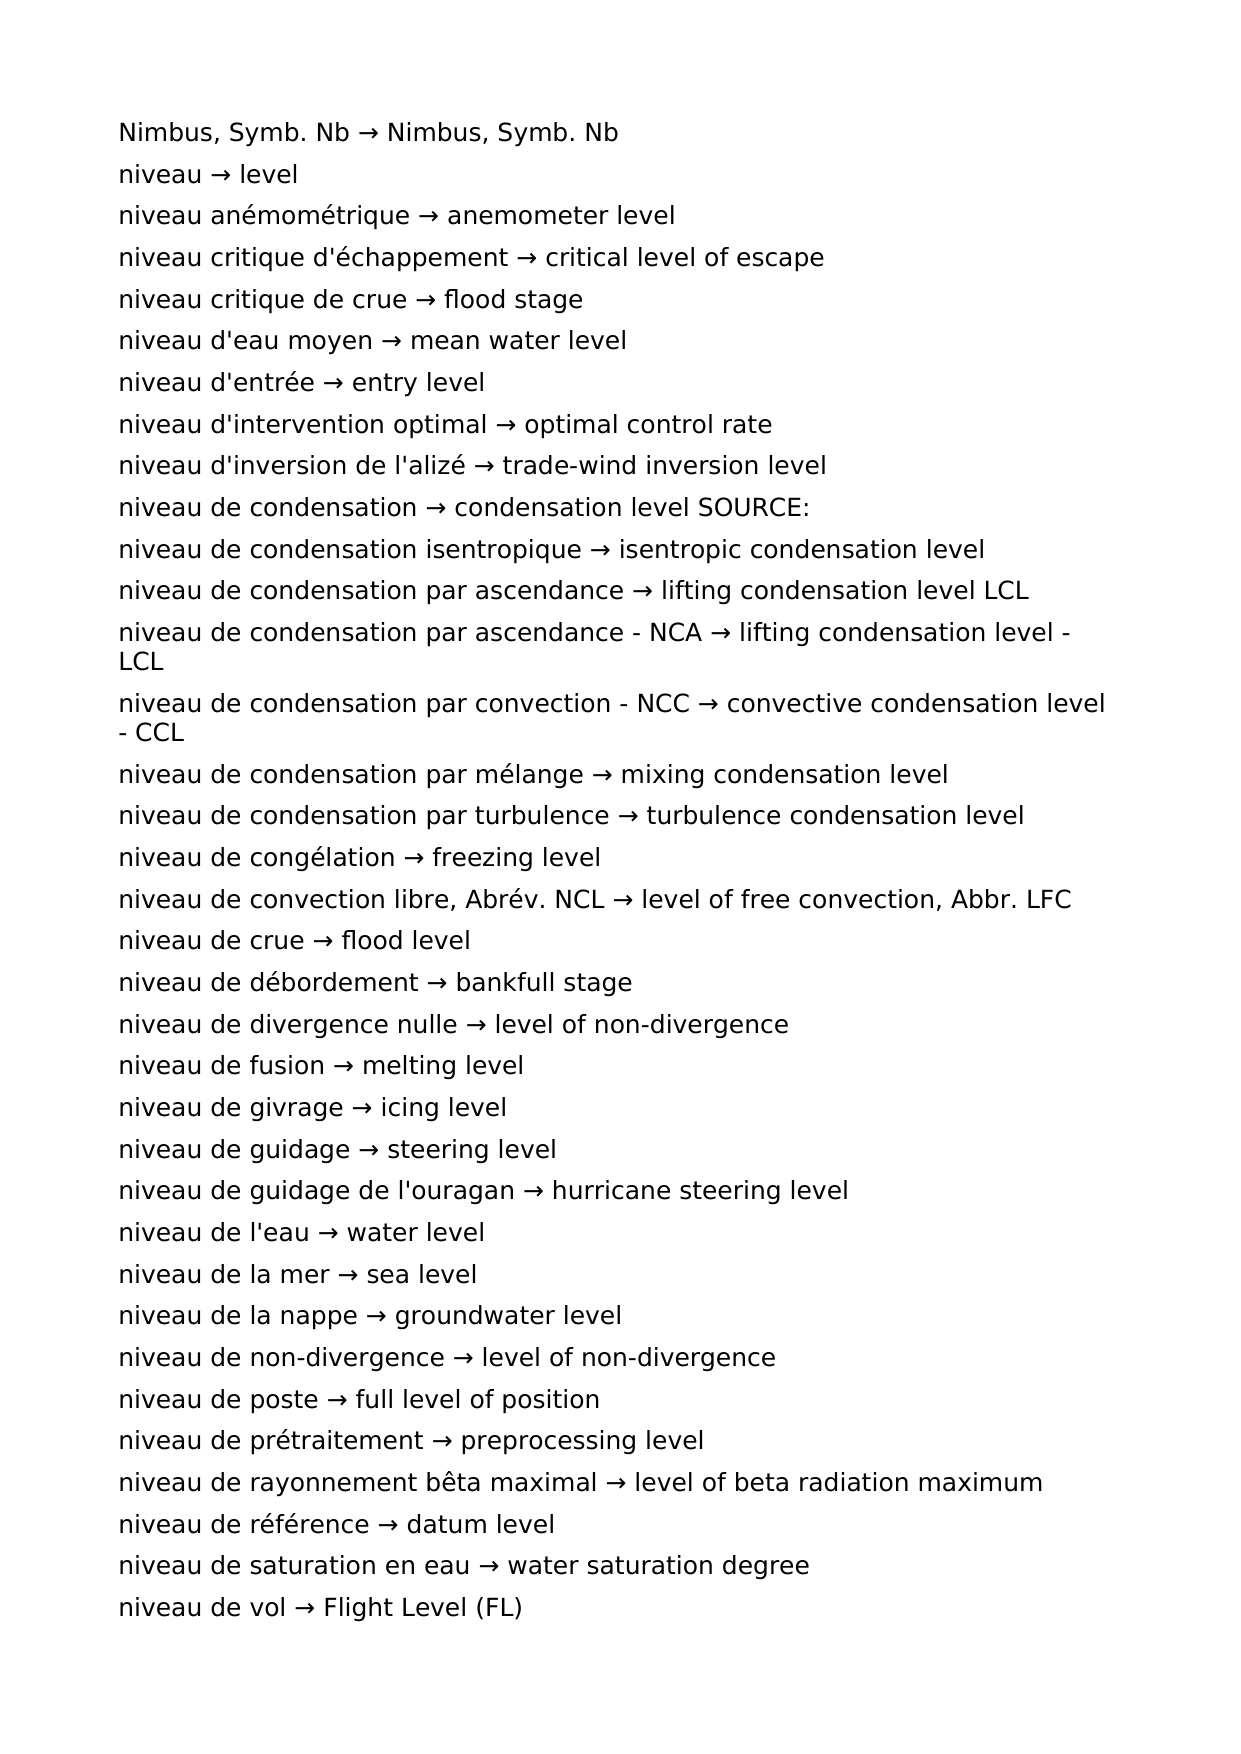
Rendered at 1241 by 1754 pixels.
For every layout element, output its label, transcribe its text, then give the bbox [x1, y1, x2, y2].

text niveau d'eau moyen → mean water level [118, 326, 1122, 356]
text niveau de non-divergence → level of non-divergence [118, 1343, 1122, 1372]
text niveau de condensation → condensation level SOURCE: [118, 493, 1122, 522]
text niveau de givrage → icing level [118, 1093, 1122, 1122]
text niveau de fusion → melting level [118, 1051, 1122, 1081]
text niveau d'entrée → entry level [118, 368, 1122, 397]
text niveau de poste → full level of position [118, 1385, 1122, 1414]
text niveau de guidage de l'ouragan → hurricane steering level [118, 1176, 1122, 1206]
text niveau de congélation → freezing level [118, 843, 1122, 872]
text niveau → level [118, 160, 1122, 189]
text niveau de divergence nulle → level of non-divergence [118, 1010, 1122, 1039]
text niveau d'inversion de l'alizé → trade-wind inversion level [118, 451, 1122, 481]
text niveau anémométrique → anemometer level [118, 201, 1122, 231]
text niveau d'intervention optimal → optimal control rate [118, 410, 1122, 439]
text niveau de convection libre, Abrév. NCL → level of free convection, Abbr. LFC [118, 885, 1122, 914]
text niveau de la mer → sea level [118, 1260, 1122, 1289]
text niveau de saturation en eau → water saturation degree [118, 1551, 1122, 1581]
text niveau critique d'échappement → critical level of escape [118, 243, 1122, 272]
text niveau de vol → Flight Level (FL) [118, 1593, 1122, 1622]
text niveau critique de crue → flood stage [118, 285, 1122, 314]
text niveau de rayonnement bêta maximal → level of beta radiation maximum [118, 1468, 1122, 1497]
text Nimbus, Symb. Nb → Nimbus, Symb. Nb [118, 118, 1122, 147]
text niveau de condensation par convection - NCC → convective condensation level - CCL [118, 689, 1122, 747]
text niveau de condensation isentropique → isentropic condensation level [118, 535, 1122, 564]
text niveau de condensation par mélange → mixing condensation level [118, 760, 1122, 789]
text niveau de condensation par ascendance - NCA → lifting condensation level - LCL [118, 618, 1122, 676]
text niveau de la nappe → groundwater level [118, 1301, 1122, 1331]
text niveau de référence → datum level [118, 1510, 1122, 1539]
text niveau de débordement → bankfull stage [118, 968, 1122, 997]
text niveau de prétraitement → preprocessing level [118, 1426, 1122, 1456]
text niveau de guidage → steering level [118, 1135, 1122, 1164]
text niveau de condensation par turbulence → turbulence condensation level [118, 801, 1122, 831]
text niveau de l'eau → water level [118, 1218, 1122, 1247]
text niveau de condensation par ascendance → lifting condensation level LCL [118, 576, 1122, 606]
text niveau de crue → flood level [118, 926, 1122, 956]
